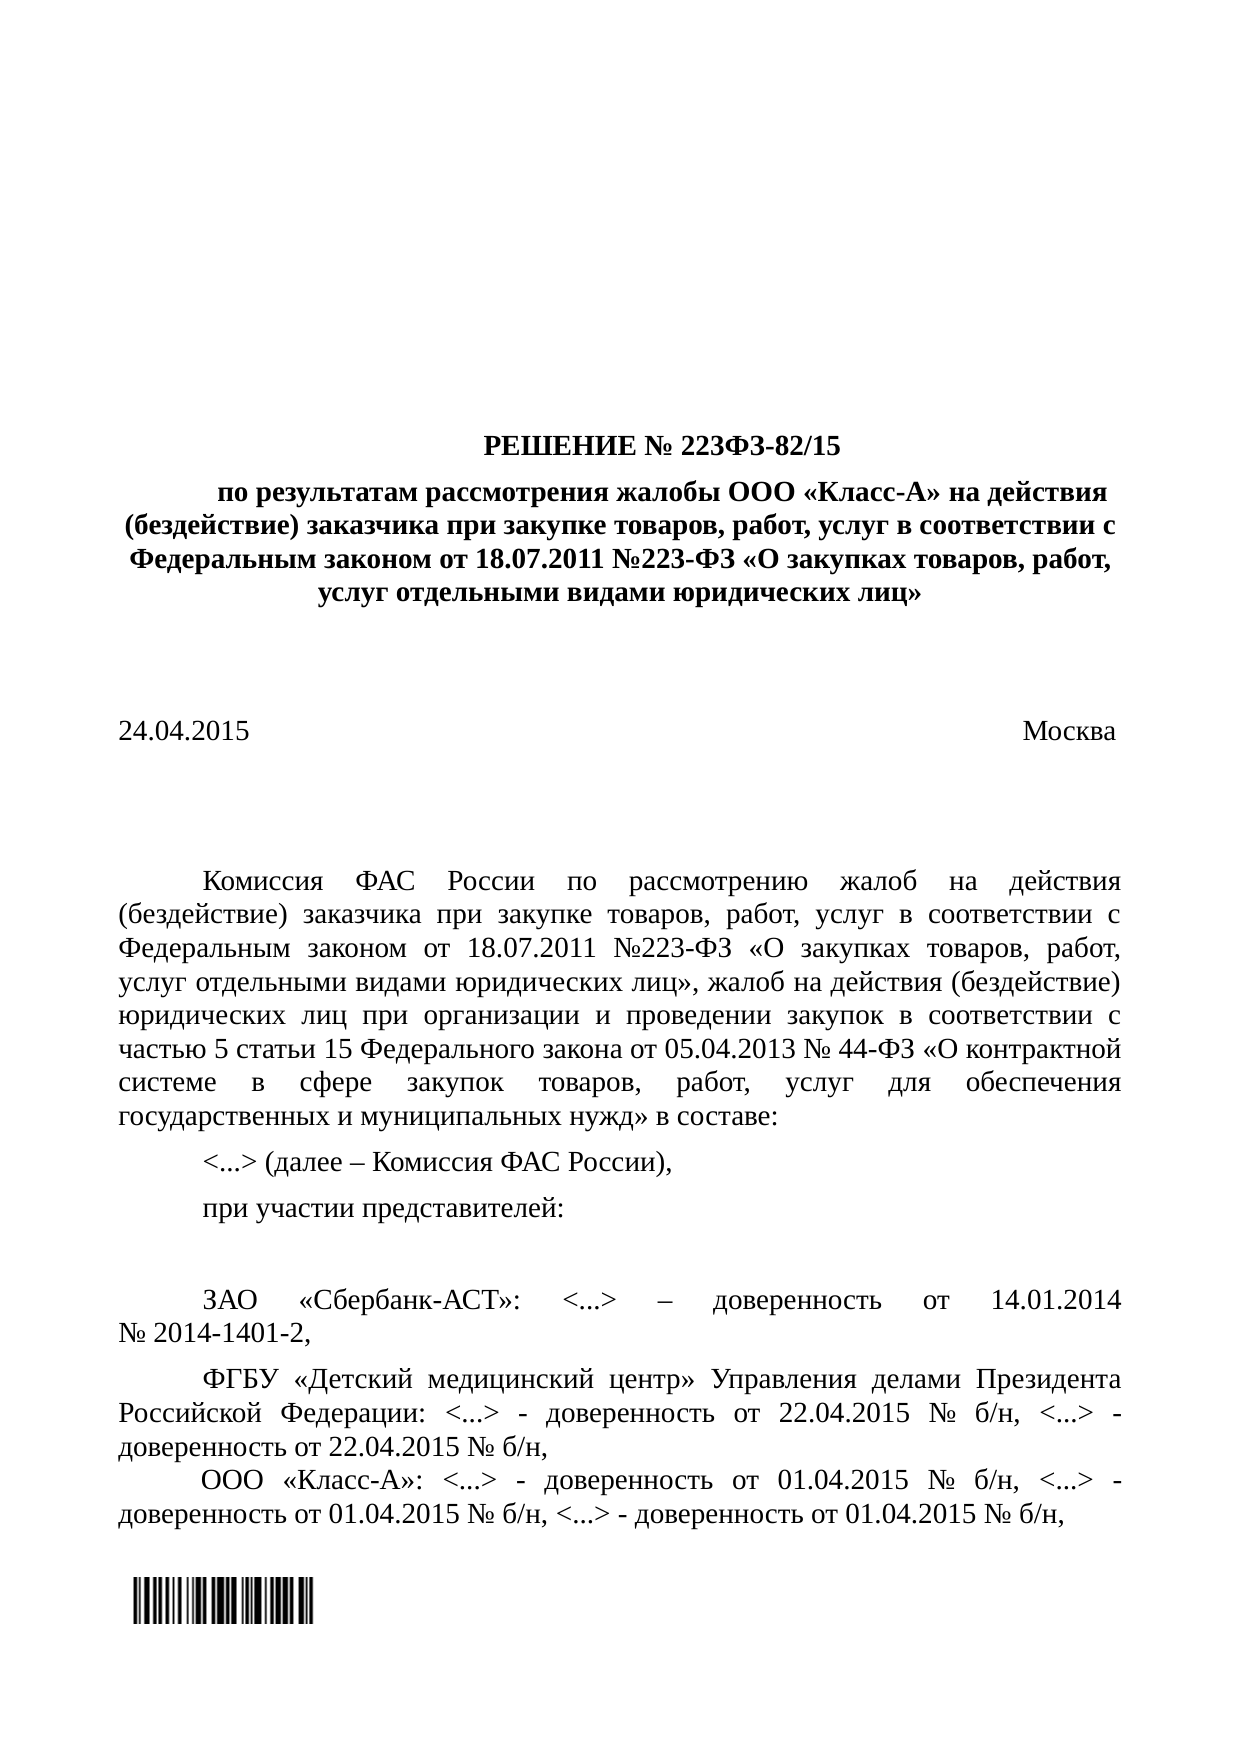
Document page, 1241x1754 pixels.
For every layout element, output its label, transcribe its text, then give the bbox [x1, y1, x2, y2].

text Комиссия ФАС России по рассмотрению жалоб на действия (бездействие) заказчика при закупке товаров, работ, услуг в соответствии с Федеральным законом от 18.07.2011 №223-ФЗ «О закупках товаров, работ, услуг отдельными видами юридических лиц», жалоб на действия (бездействие) юридических лиц при организации и проведении закупок в соответствии с частью 5 статьи 15 Федерального закона от 05.04.2013 № 44-ФЗ «О контрактной системе в сфере закупок товаров, работ, услуг для обеспечения государственных и муниципальных нужд» в составе: [118, 863, 1122, 1131]
text по результатам рассмотрения жалобы ООО «Класс-А» на действия (бездействие) заказчика при закупке товаров, работ, услуг в соответствии с Федеральным законом от 18.07.2011 №223-ФЗ «О закупках товаров, работ, услуг отдельными видами юридических лиц» [118, 474, 1122, 608]
text ЗАО «Сбербанк-АСТ»: <...> – доверенность от 14.01.2014 № 2014-1401-2, [118, 1282, 1122, 1349]
text 24.04.2015 Москва [118, 713, 1122, 746]
picture [118, 1577, 331, 1624]
text <...> (далее – Комиссия ФАС России), [118, 1144, 1122, 1177]
text РЕШЕНИЕ № 223ФЗ-82/15 [118, 428, 1122, 461]
text при участии представителей: [118, 1190, 1122, 1223]
text ООО «Класс-А»: <...> - доверенность от 01.04.2015 № б/н, <...> - доверенность от 01.04.2015 № б/н, <...> - доверенность от 01.04.2015 № б/н, [118, 1462, 1122, 1529]
text ФГБУ «Детский медицинский центр» Управления делами Президента Российской Федерации: <...> - доверенность от 22.04.2015 № б/н, <...> - доверенность от 22.04.2015 № б/н, [118, 1362, 1122, 1462]
